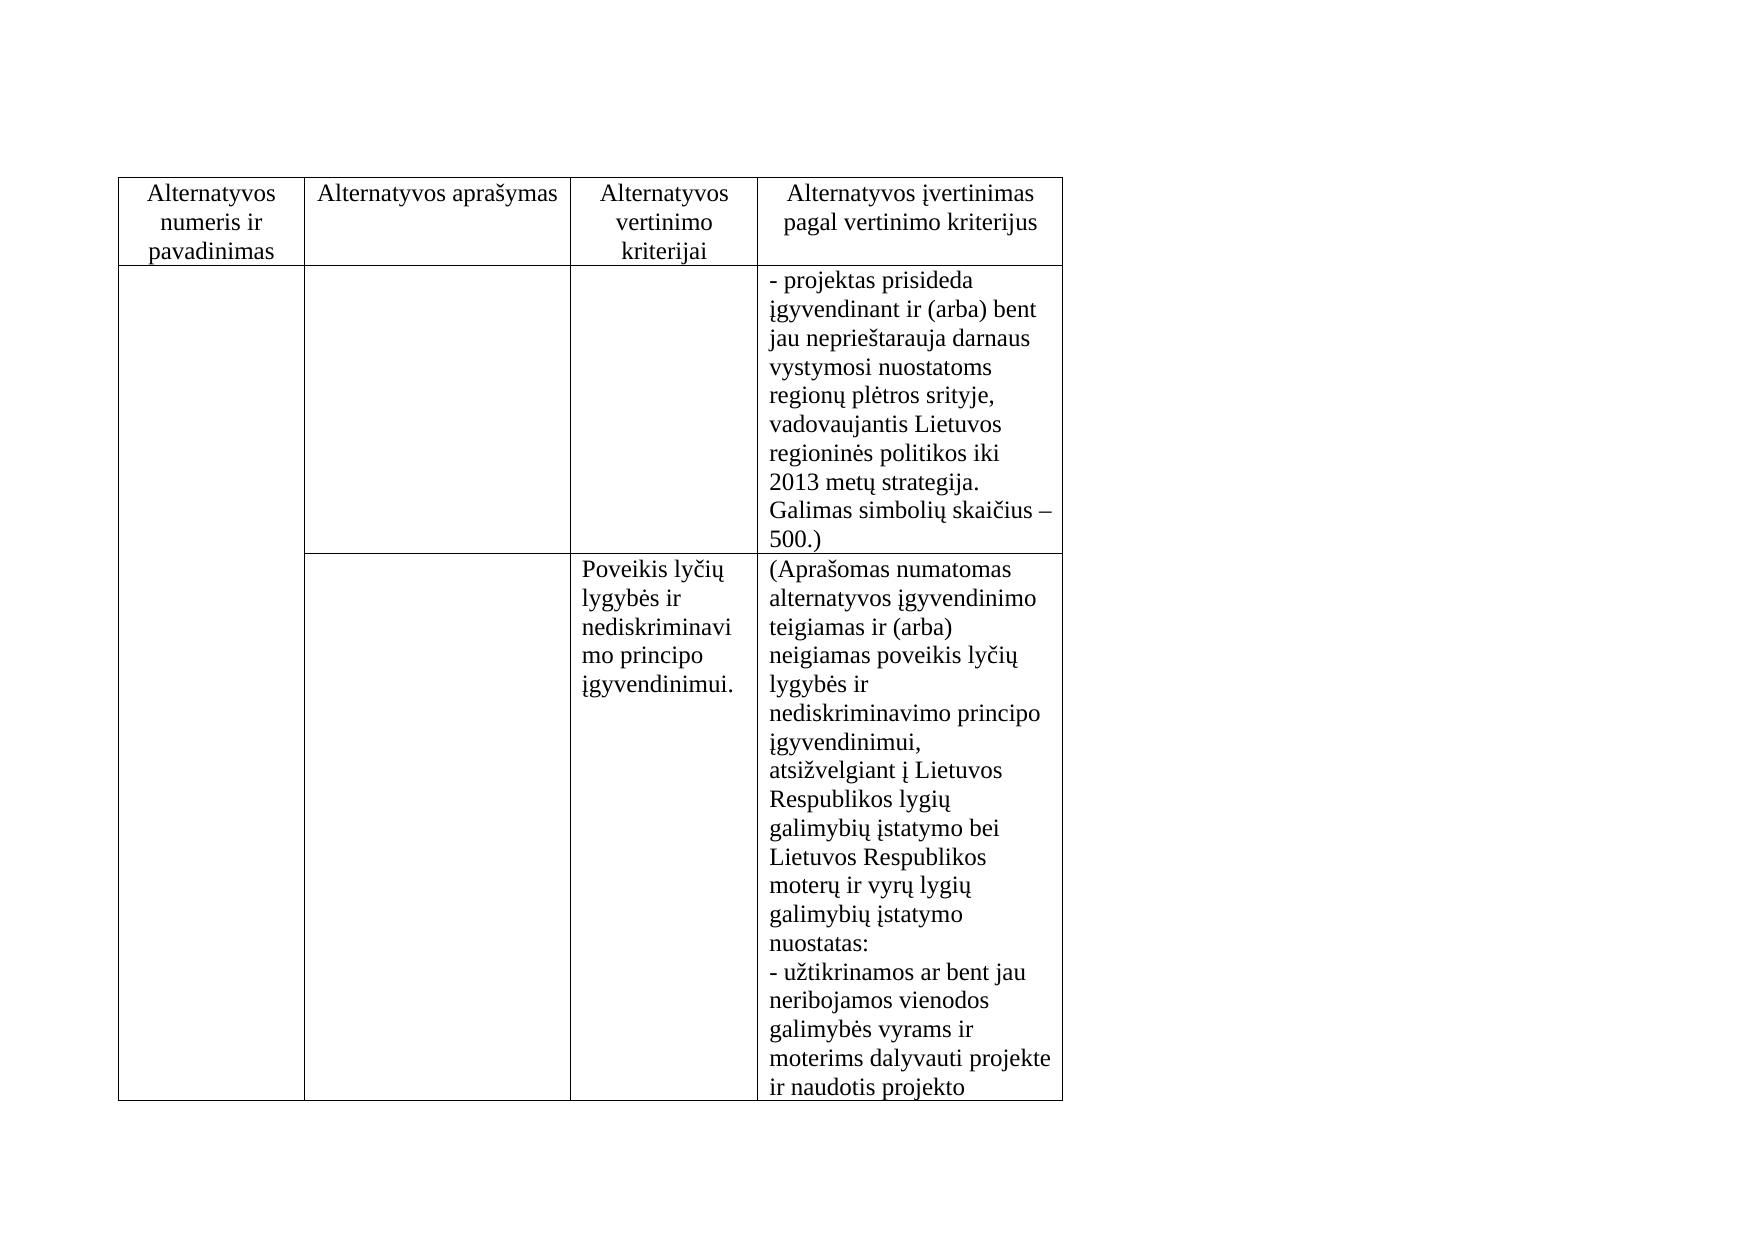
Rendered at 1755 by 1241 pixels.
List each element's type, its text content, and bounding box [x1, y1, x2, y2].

table_cell [119, 266, 304, 1100]
table_header Alternatyvos įvertinimas pagal vertinimo kriterijus [758, 178, 1062, 264]
table_header Alternatyvos aprašymas [305, 178, 570, 264]
table_cell (Aprašomas numatomas alternatyvos įgyvendinimo teigiamas ir (arba) neigiamas poveikis lyčių lygybės ir nediskriminavimo principo įgyvendinimui, atsižvelgiant į Lietuvos Respublikos lygių galimybių įstatymo bei Lietuvos Respublikos moterų ir vyrų lygių galimybių įstatymo nuostatas: - užtikrinamos ar bent jau neribojamos vienodos galimybės vyrams ir moterims dalyvauti projekte ir naudotis projekto [758, 554, 1062, 1100]
table_cell - projektas prisideda įgyvendinant ir (arba) bent jau neprieštarauja darnaus vystymosi nuostatoms regionų plėtros srityje, vadovaujantis Lietuvos regioninės politikos iki 2013 metų strategija. Galimas simbolių skaičius – 500.) [758, 266, 1062, 553]
table_cell [571, 266, 757, 553]
table_cell [305, 266, 570, 553]
table_cell [305, 554, 570, 1100]
table_header Alternatyvos numeris ir pavadinimas [119, 178, 304, 264]
table_cell Poveikis lyčių lygybės ir nediskriminavimo principo įgyvendinimui. [571, 554, 757, 1100]
table_header Alternatyvos vertinimo kriterijai [571, 178, 757, 264]
